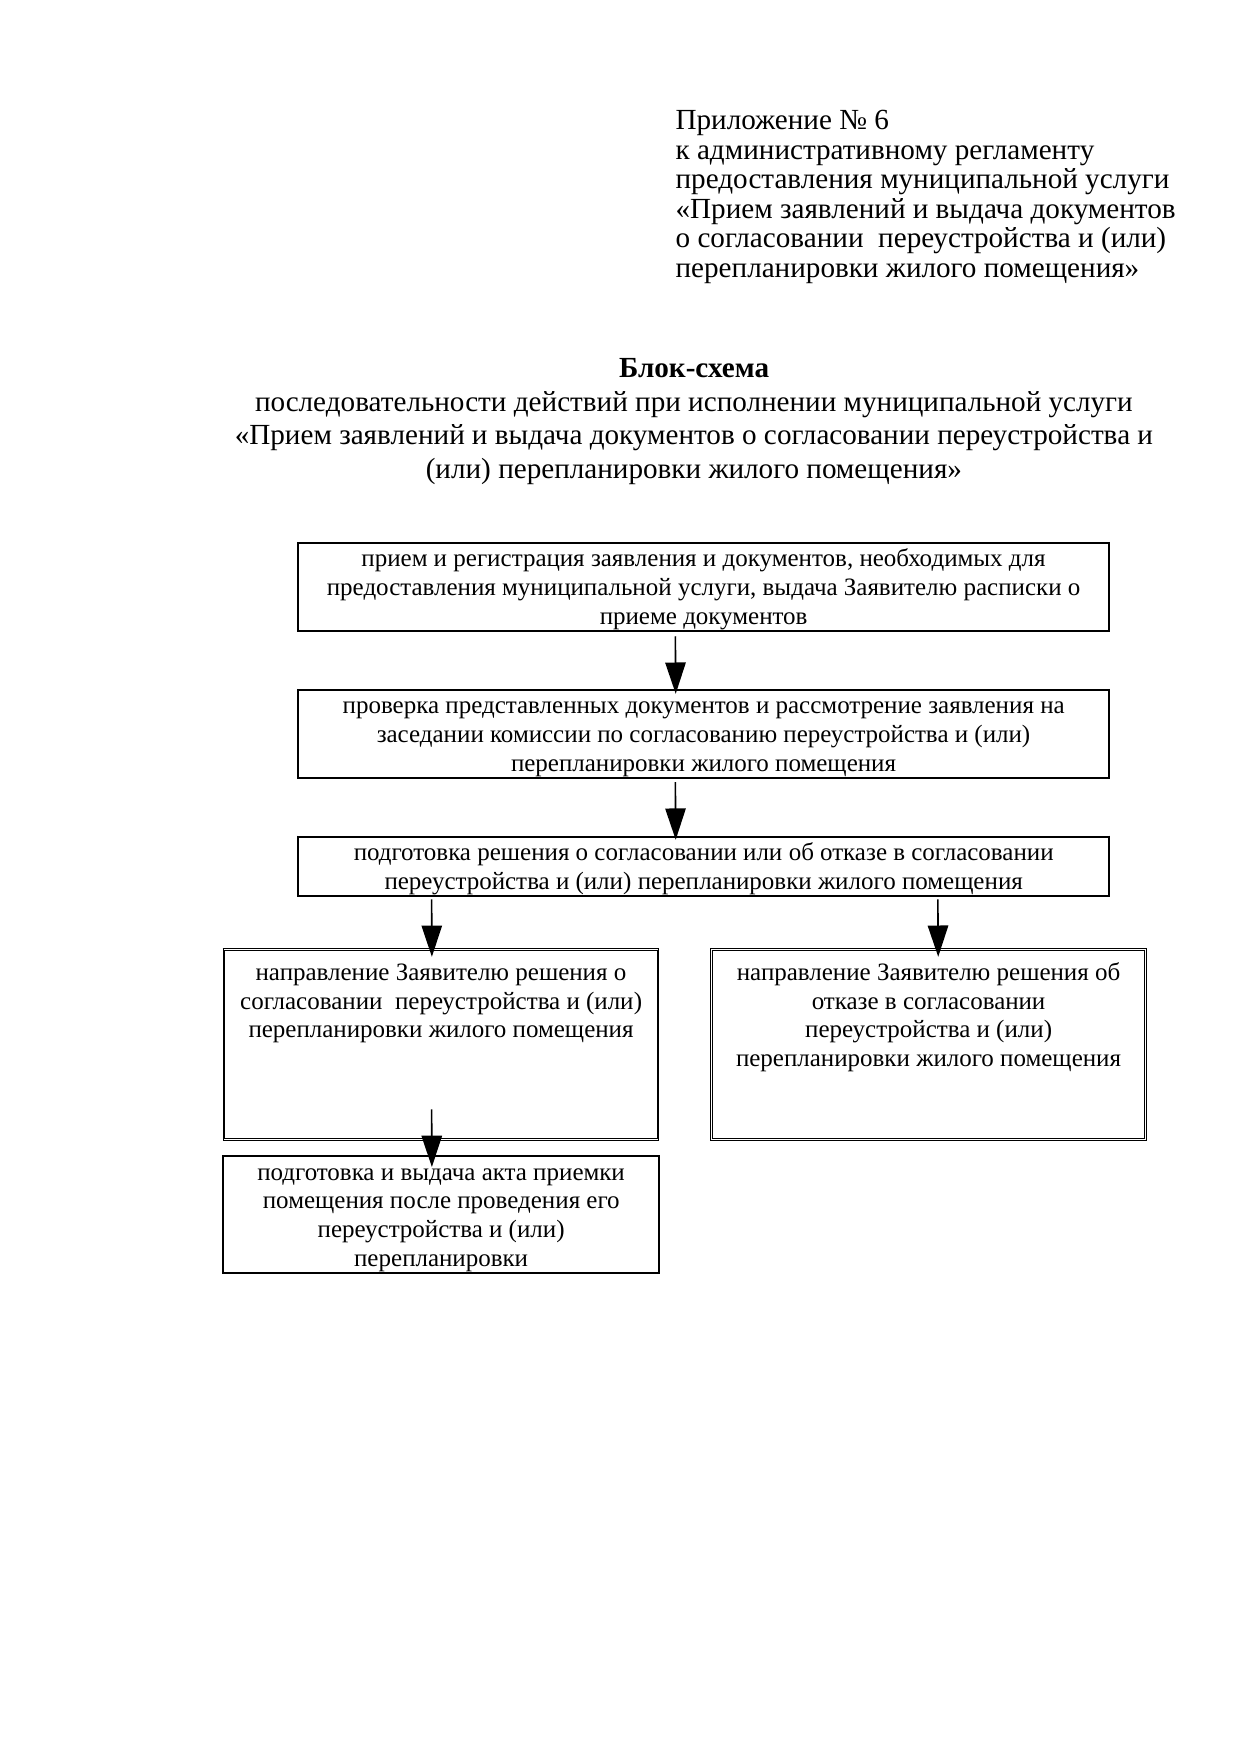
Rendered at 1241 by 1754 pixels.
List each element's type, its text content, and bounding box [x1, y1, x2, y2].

text о согласовании переустройства и (или) [207, 224, 1181, 254]
text перепланировки жилого помещения» [207, 254, 1181, 283]
text «Прием заявлений и выдача документов [207, 195, 1181, 224]
table_header подготовка решения о согласовании или об отказе в согласовании переустройства и (или) перепланировки жилого помещения [299, 838, 1108, 895]
table_header прием и регистрация заявления и документов, необходимых для предоставления муниципальной услуги, выдача Заявителю расписки о приеме документов [299, 544, 1108, 630]
text «Прием заявлений и выдача документов о согласовании переустройства и (или) перепланировки жилого помещения» [207, 417, 1181, 484]
text предоставления муниципальной услуги [207, 165, 1181, 195]
text направление Заявителю решения об отказе в согласовании переустройства и (или) перепланировки жилого помещения [727, 957, 1130, 1072]
text Приложение № 6 [207, 106, 1181, 136]
text к административному регламенту [207, 136, 1181, 165]
text Блок-схема последовательности действий при исполнении муниципальной услуги [207, 350, 1181, 417]
text направление Заявителю решения о согласовании переустройства и (или) перепланировки жилого помещения [239, 957, 642, 1043]
table_header проверка представленных документов и рассмотрение заявления на заседании комиссии по согласованию переустройства и (или) перепланировки жилого помещения [299, 691, 1108, 777]
table_header подготовка и выдача акта приемки помещения после проведения его переустройства и (или) перепланировки [224, 1157, 658, 1272]
